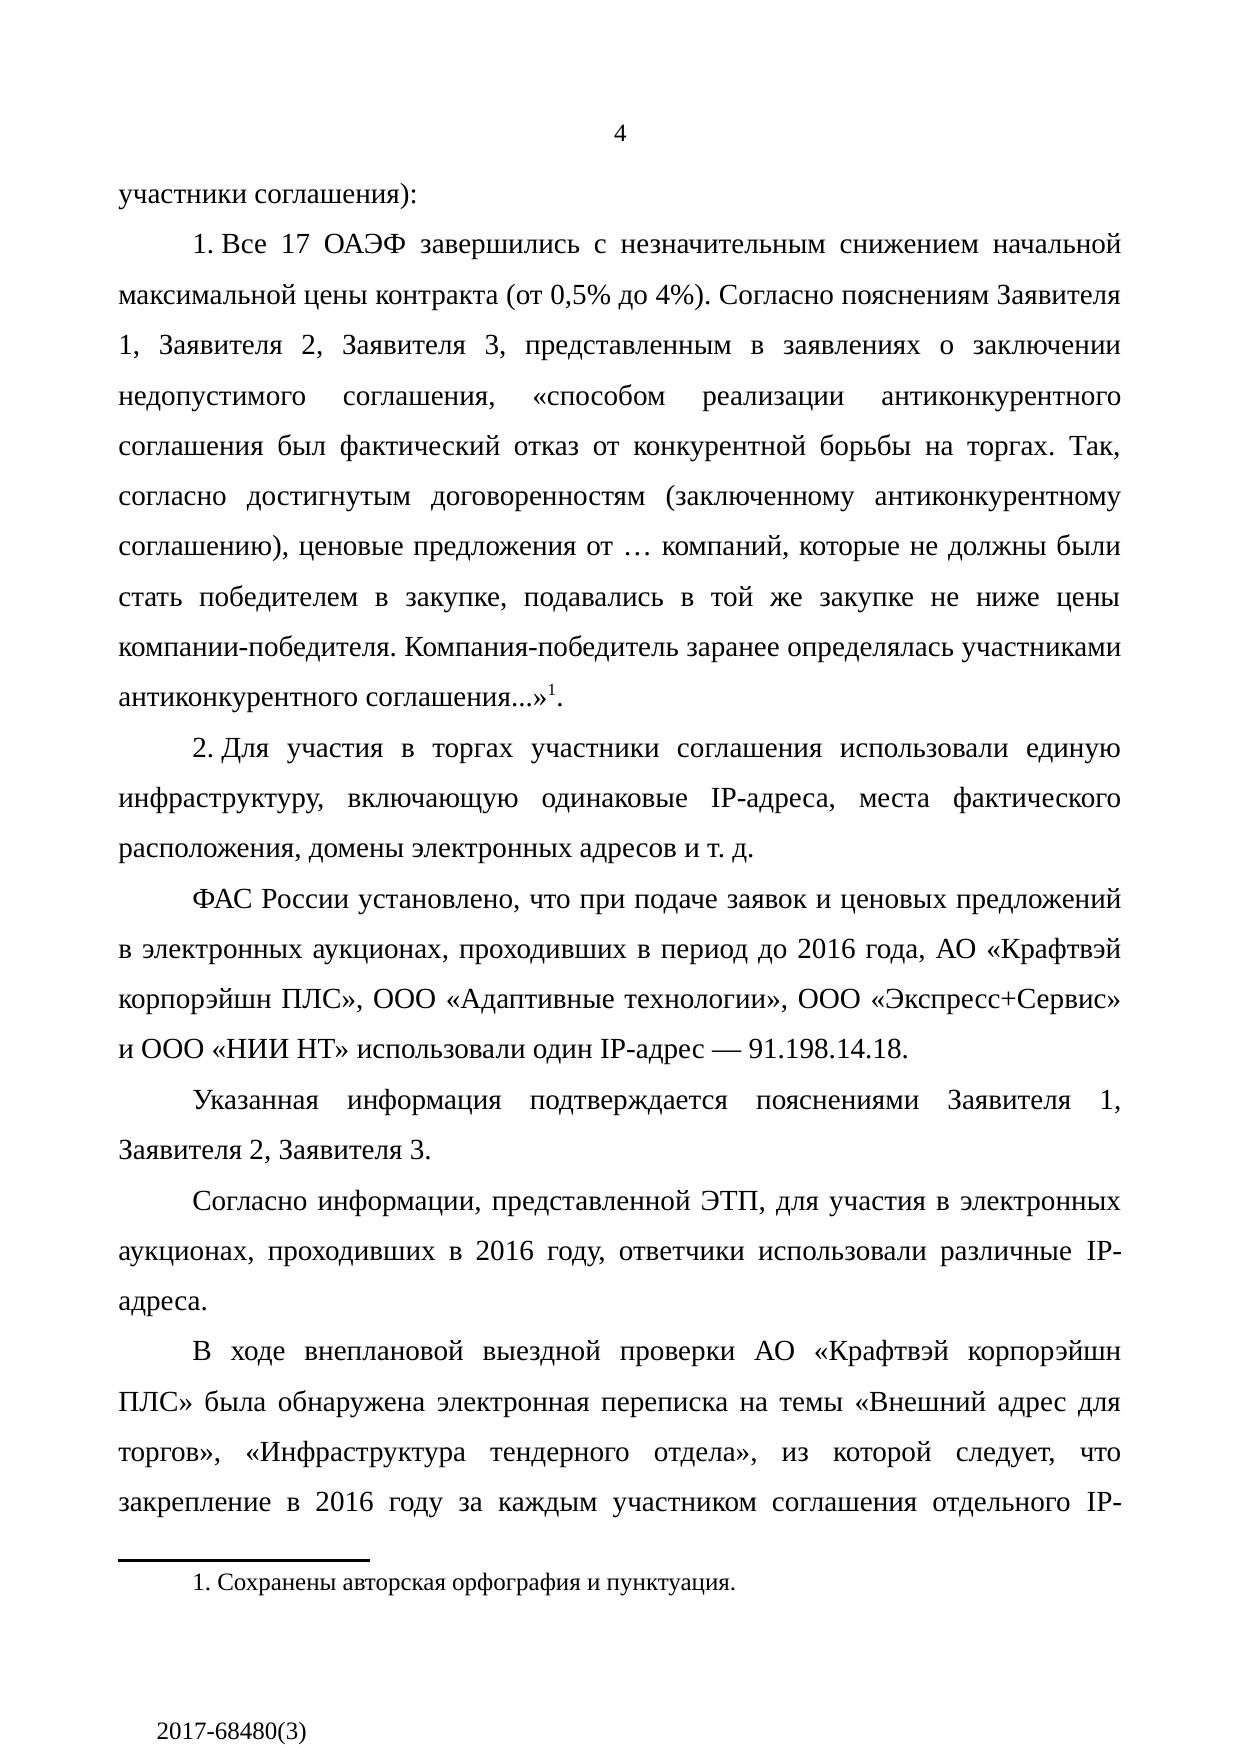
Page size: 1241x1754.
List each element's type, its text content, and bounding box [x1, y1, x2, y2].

text ФАС России установлено, что при подаче заявок и ценовых предложений в электронных аукционах, проходивших в период до 2016 года, АО «Крафтвэй корпорэйшн ПЛС», ООО «Адаптивные технологии», ООО «Экспресс+Сервис» и ООО «НИИ НТ» использовали один IP-адрес — 91.198.14.18. [118, 881, 1122, 1065]
text В ходе внеплановой выездной проверки АО «Крафтвэй корпорэйшн ПЛС» была обнаружена электронная переписка на темы «Внешний адрес для торгов», «Инфраструктура тендерного отдела», из которой следует, что закрепление в 2016 году за каждым участником соглашения отдельного IP- [118, 1333, 1122, 1518]
text . Сохранены авторская орфография и пунктуация. [118, 1567, 1122, 1595]
text Указанная информация подтверждается пояснениями Заявителя 1, Заявителя 2, Заявителя 3. [118, 1082, 1122, 1166]
text 2. Для участия в торгах участники соглашения использовали единую инфраструктуру, включающую одинаковые IP-адреса, места фактического расположения, домены электронных адресов и т. д. [118, 730, 1122, 864]
text Согласно информации, представленной ЭТП, для участия в электронных аукционах, проходивших в 2016 году, ответчики использовали различные IP-адреса. [118, 1183, 1122, 1317]
text 1. Все 17 ОАЭФ завершились с незначительным снижением начальной максимальной цены контракта (от 0,5% до 4%). Согласно пояснениям Заявителя 1, Заявителя 2, Заявителя 3, представленным в заявлениях о заключении недопустимого соглашения, «способом реализации антиконкурентного соглашения был фактический отказ от конкурентной борьбы на торгах. Так, согласно достигнутым договоренностям (заключенному антиконкурентному соглашению), ценовые предложения от … компаний, которые не должны были стать победителем в закупке, подавались в той же закупке не ниже цены компании-победителя. Компания-победитель заранее определялась участниками антиконкурентного соглашения...». [118, 227, 1122, 713]
text участники соглашения): [118, 176, 1122, 210]
